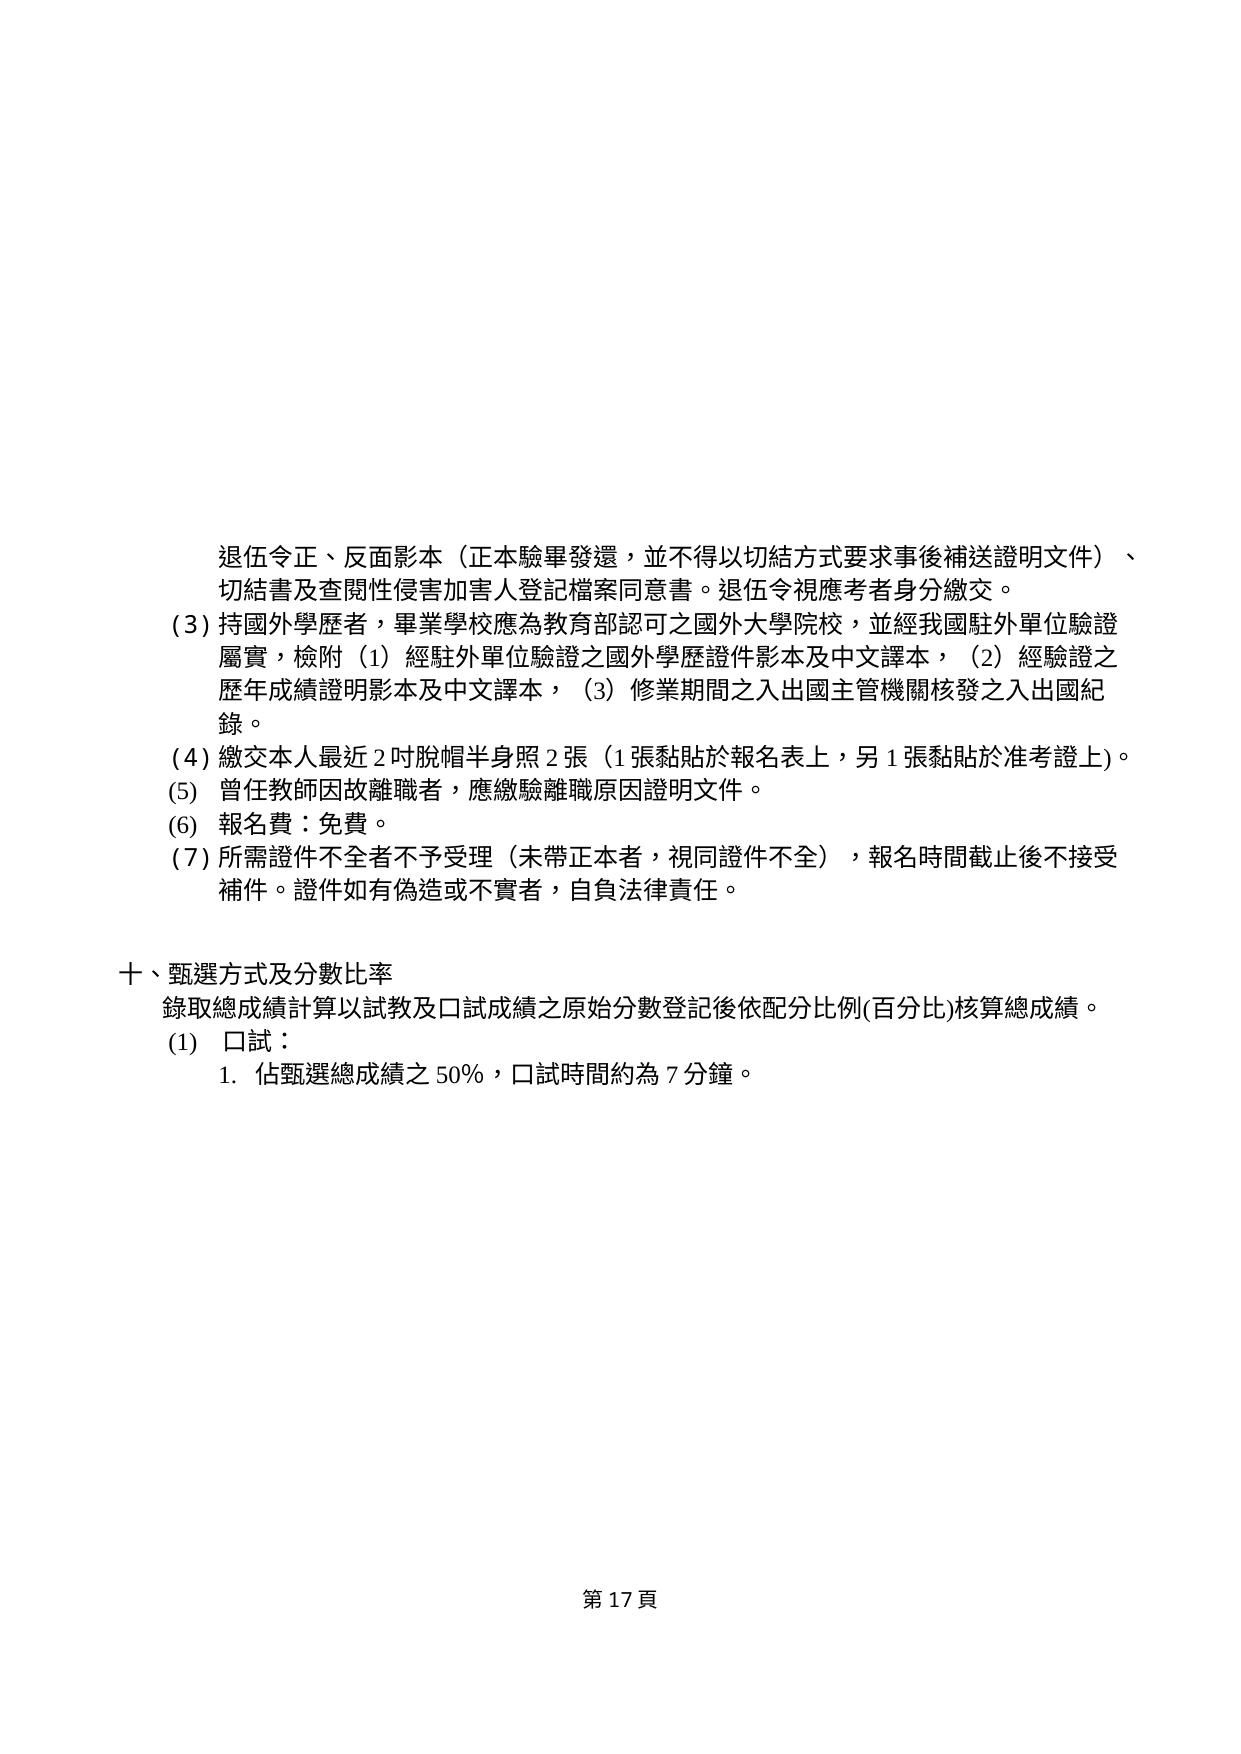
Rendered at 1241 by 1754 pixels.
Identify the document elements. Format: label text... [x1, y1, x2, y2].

list 佔甄選總成績之50％，口試時間約為7分鐘。 [218, 1057, 1122, 1090]
list 繳驗身分證、最高學歷證件、各該科合格教師證書、修畢師資職前教育課程證明書、退伍令正、反面影本（正本驗畢發還，並不得以切結方式要求事後補送證明文件）、切結書及查閱性侵害加害人登記檔案同意書。退伍令視應考者身分繳交。 [168, 540, 1122, 606]
list 曾任教師因故離職者，應繳驗離職原因證明文件。 [168, 773, 1122, 806]
list 持國外學歷者，畢業學校應為教育部認可之國外大學院校，並經我國駐外單位驗證屬實，檢附（1）經駐外單位驗證之國外學歷證件影本及中文譯本，（2）經驗證之歷年成績證明影本及中文譯本，（3）修業期間之入出國主管機關核發之入出國紀錄。 [168, 606, 1122, 740]
list 繳交本人最近2吋脫帽半身照2張（1張黏貼於報名表上，另1張黏貼於准考證上)。 [168, 740, 1122, 773]
list 口試： [168, 1024, 1122, 1057]
text 十、甄選方式及分數比率 [118, 957, 1122, 990]
text 錄取總成績計算以試教及口試成績之原始分數登記後依配分比例(百分比)核算總成績。 [162, 990, 1122, 1024]
list 所需證件不全者不予受理（未帶正本者，視同證件不全），報名時間截止後不接受補件。證件如有偽造或不實者，自負法律責任。 [168, 840, 1122, 906]
list 報名費：免費。 [168, 806, 1122, 840]
